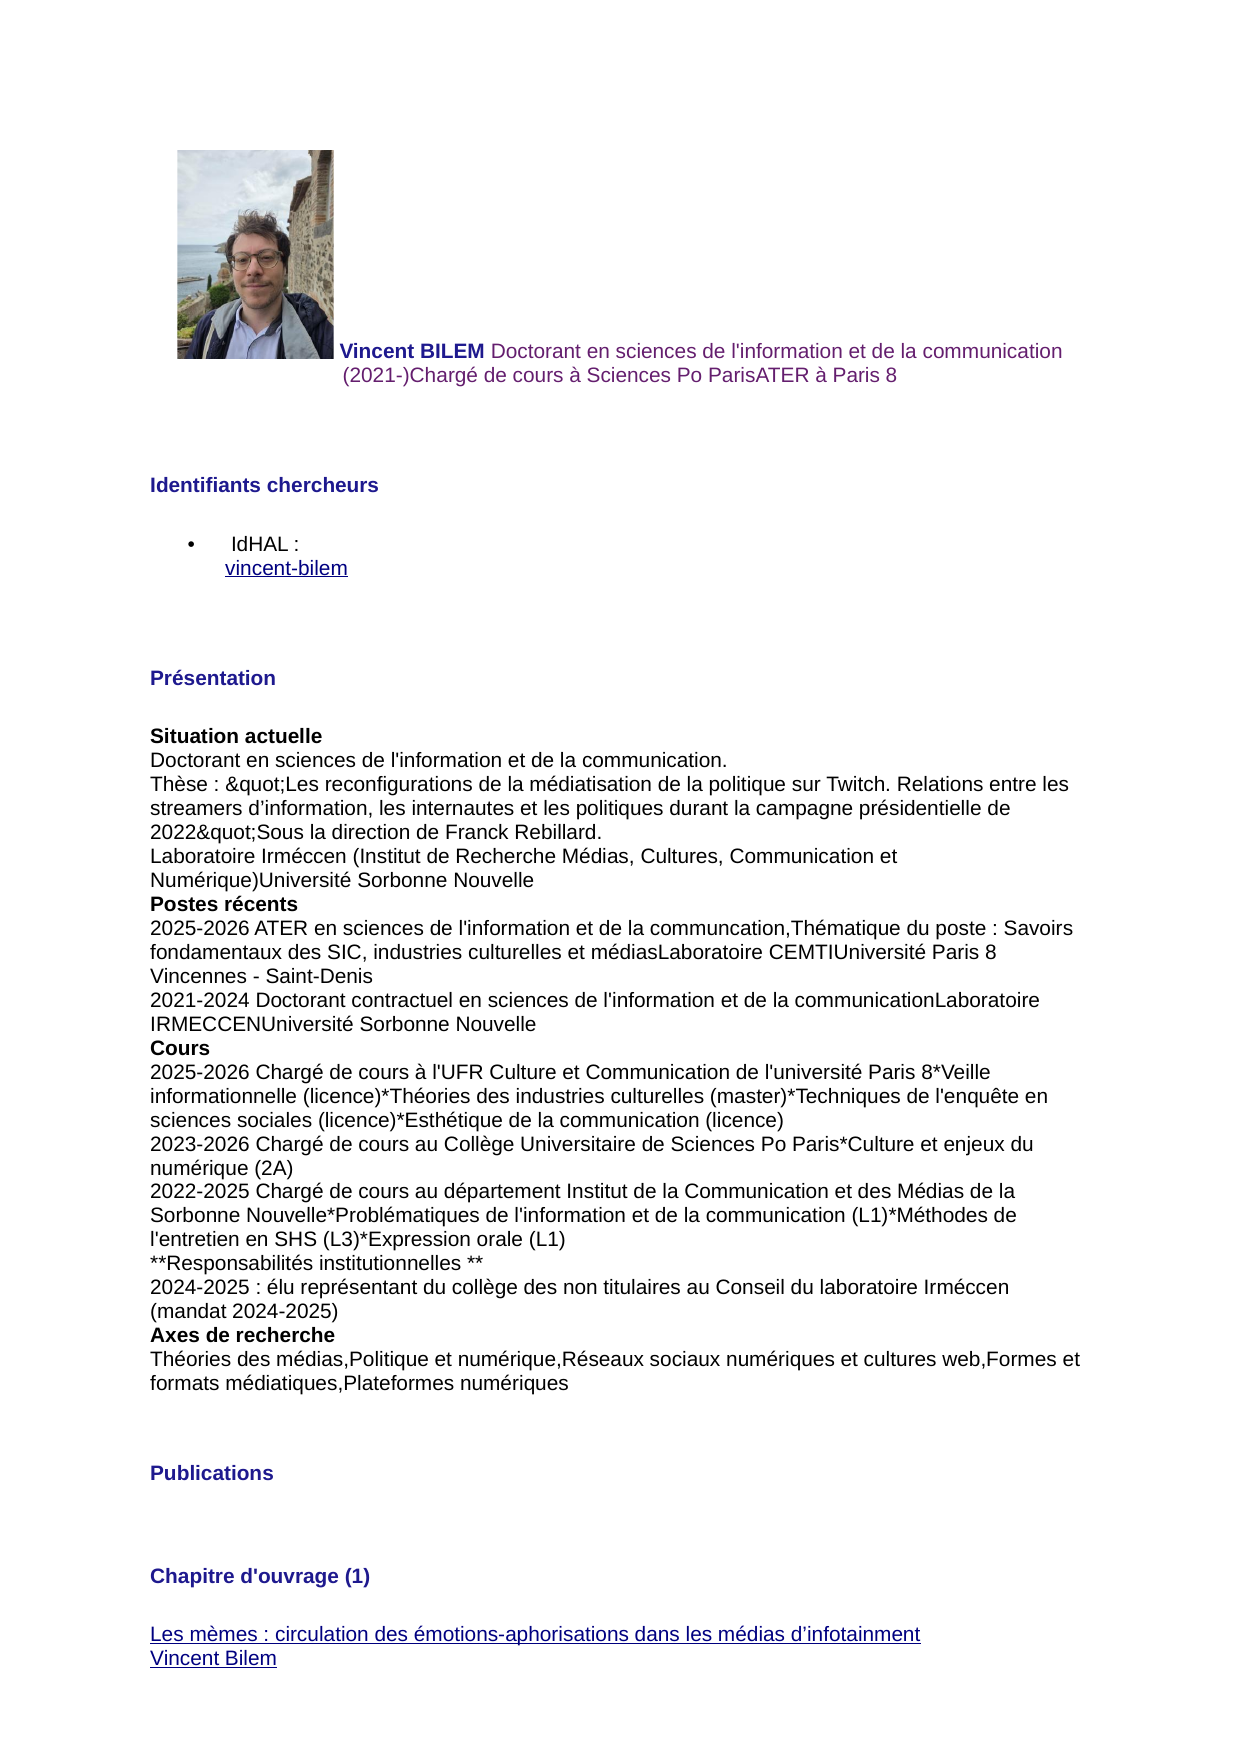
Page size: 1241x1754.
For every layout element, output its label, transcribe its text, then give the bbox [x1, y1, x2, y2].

text Thèse : &quot;Les reconfigurations de la médiatisation de la politique sur Twitch. Relations entre les streamers d’information, les internautes et les politiques durant la campagne présidentielle de 2022&quot;Sous la direction de Franck Rebillard. [150, 772, 1090, 844]
subtitle Publications [150, 1461, 1090, 1484]
text Théories des médias,Politique et numérique,Réseaux sociaux numériques et cultures web,Formes et formats médiatiques,Plateformes numériques [150, 1347, 1090, 1395]
list IdHAL : [187, 531, 1090, 555]
subtitle Présentation [150, 666, 1090, 690]
text Postes récents [150, 892, 1090, 916]
subtitle Identifiants chercheurs [150, 473, 1090, 497]
text Cours [150, 1036, 1090, 1059]
text Situation actuelle [150, 724, 1090, 748]
text 2023-2026 Chargé de cours au Collège Universitaire de Sciences Po Paris*Culture et enjeux du numérique (2A) [150, 1131, 1090, 1179]
subtitle Vincent BILEM Doctorant en sciences de l'information et de la communication (2021-)Chargé de cours à Sciences Po ParisATER à Paris 8 [150, 150, 1090, 387]
picture [177, 150, 334, 359]
text 2025-2026 ATER en sciences de l'information et de la communcation,Thématique du poste : Savoirs fondamentaux des SIC, industries culturelles et médiasLaboratoire CEMTIUniversité Paris 8 Vincennes - Saint-Denis [150, 916, 1090, 988]
text **Responsabilités institutionnelles ** [150, 1251, 1090, 1275]
subtitle Chapitre d'ouvrage (1) [150, 1564, 1090, 1588]
text 2022-2025 Chargé de cours au département Institut de la Communication et des Médias de la Sorbonne Nouvelle*Problématiques de l'information et de la communication (L1)*Méthodes de l'entretien en SHS (L3)*Expression orale (L1) [150, 1179, 1090, 1251]
text 2025-2026 Chargé de cours à l'UFR Culture et Communication de l'université Paris 8*Veille informationnelle (licence)*Théories des industries culturelles (master)*Techniques de l'enquête en sciences sociales (licence)*Esthétique de la communication (licence) [150, 1059, 1090, 1131]
text 2021-2024 Doctorant contractuel en sciences de l'information et de la communicationLaboratoire IRMECCENUniversité Sorbonne Nouvelle [150, 988, 1090, 1036]
text Doctorant en sciences de l'information et de la communication. [150, 748, 1090, 772]
list vincent-bilem [187, 555, 1090, 579]
text Laboratoire Irméccen (Institut de Recherche Médias, Cultures, Communication et Numérique)Université Sorbonne Nouvelle [150, 844, 1090, 892]
text 2024-2025 : élu représentant du collège des non titulaires au Conseil du laboratoire Irméccen (mandat 2024-2025) [150, 1275, 1090, 1323]
table_header Les mèmes : circulation des émotions-aphorisations dans les médias d’infotainment Vincent Bilem [150, 1622, 1090, 1670]
text Axes de recherche [150, 1323, 1090, 1347]
